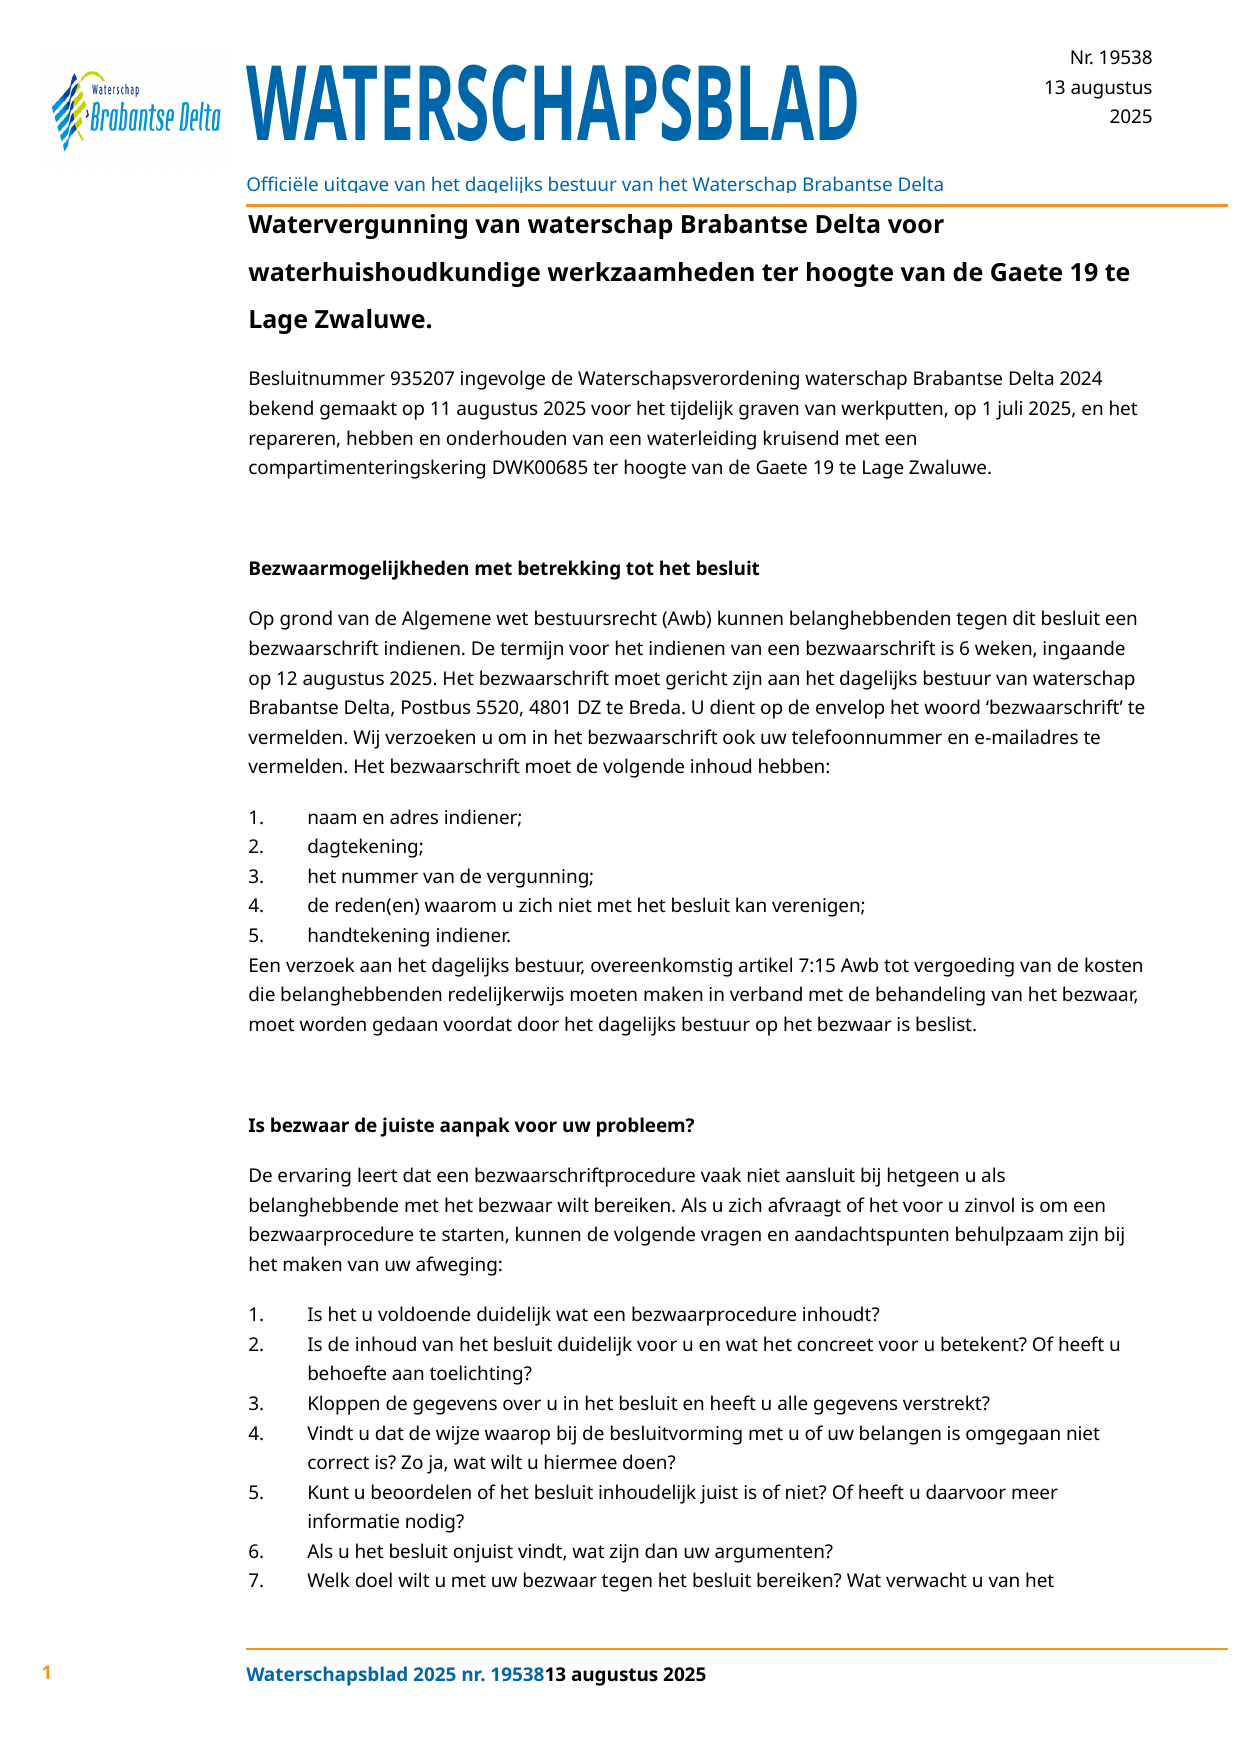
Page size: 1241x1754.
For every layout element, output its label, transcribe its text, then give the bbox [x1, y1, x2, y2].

picture [41, 47, 231, 172]
list Vindt u dat de wijze waarop bij de besluitvorming met u of uw belangen is omgegaan niet correct is? Zo ja, wat wilt u hiermee doen? [248, 1420, 1152, 1475]
list Kunt u beoordelen of het besluit inhoudelijk juist is of niet? Of heeft u daarvoor meer informatie nodig? [248, 1479, 1152, 1534]
text Besluitnummer 935207 ingevolge de Waterschapsverordening waterschap Brabantse Delta 2024 bekend gemaakt op 11 augustus 2025 voor het tijdelijk graven van werkputten, op 1 juli 2025, en het repareren, hebben en onderhouden van een waterleiding kruisend met een compartimenteringskering DWK00685 ter hoogte van de Gaete 19 te Lage Zwaluwe. [248, 366, 1152, 480]
list Kloppen de gegevens over u in het besluit en heeft u alle gegevens verstrekt? [248, 1390, 1152, 1416]
text Watervergunning van waterschap Brabantse Delta voor waterhuishoudkundige werkzaamheden ter hoogte van de Gaete 19 te Lage Zwaluwe. [248, 207, 1152, 336]
text Bezwaarmogelijkheden met betrekking tot het besluit [248, 555, 1152, 581]
text Een verzoek aan het dagelijks bestuur, overeenkomstig artikel 7:15 Awb tot vergoeding van de kosten die belanghebbenden redelijkerwijs moeten maken in verband met de behandeling van het bezwaar, moet worden gedaan voordat door het dagelijks bestuur op het bezwaar is beslist. [248, 952, 1152, 1037]
list het nummer van de vergunning; [248, 863, 1152, 889]
list handtekening indiener. [248, 922, 1152, 948]
list Is het u voldoende duidelijk wat een bezwaarprocedure inhoudt? [248, 1301, 1152, 1327]
list Is de inhoud van het besluit duidelijk voor u en wat het concreet voor u betekent? Of heeft u behoefte aan toelichting? [248, 1331, 1152, 1386]
text Is bezwaar de juiste aanpak voor uw probleem? [248, 1112, 1152, 1137]
list dagtekening; [248, 833, 1152, 859]
text Op grond van de Algemene wet bestuursrecht (Awb) kunnen belanghebbenden tegen dit besluit een bezwaarschrift indienen. De termijn voor het indienen van een bezwaarschrift is 6 weken, ingaande op 12 augustus 2025. Het bezwaarschrift moet gericht zijn aan het dagelijks bestuur van waterschap Brabantse Delta, Postbus 5520, 4801 DZ te Breda. U dient op de envelop het woord ‘bezwaarschrift’ te vermelden. Wij verzoeken u om in het bezwaarschrift ook uw telefoonnummer en e‑mailadres te vermelden. Het bezwaarschrift moet de volgende inhoud hebben: [248, 606, 1152, 779]
list naam en adres indiener; [248, 804, 1152, 829]
list de reden(en) waarom u zich niet met het besluit kan verenigen; [248, 893, 1152, 918]
list Welk doel wilt u met uw bezwaar tegen het besluit bereiken? Wat verwacht u van het [248, 1568, 1152, 1593]
list Als u het besluit onjuist vindt, wat zijn dan uw argumenten? [248, 1538, 1152, 1564]
text De ervaring leert dat een bezwaarschriftprocedure vaak niet aansluit bij hetgeen u als belanghebbende met het bezwaar wilt bereiken. Als u zich afvraagt of het voor u zinvol is om een bezwaarprocedure te starten, kunnen de volgende vragen en aandachtspunten behulpzaam zijn bij het maken van uw afweging: [248, 1162, 1152, 1277]
